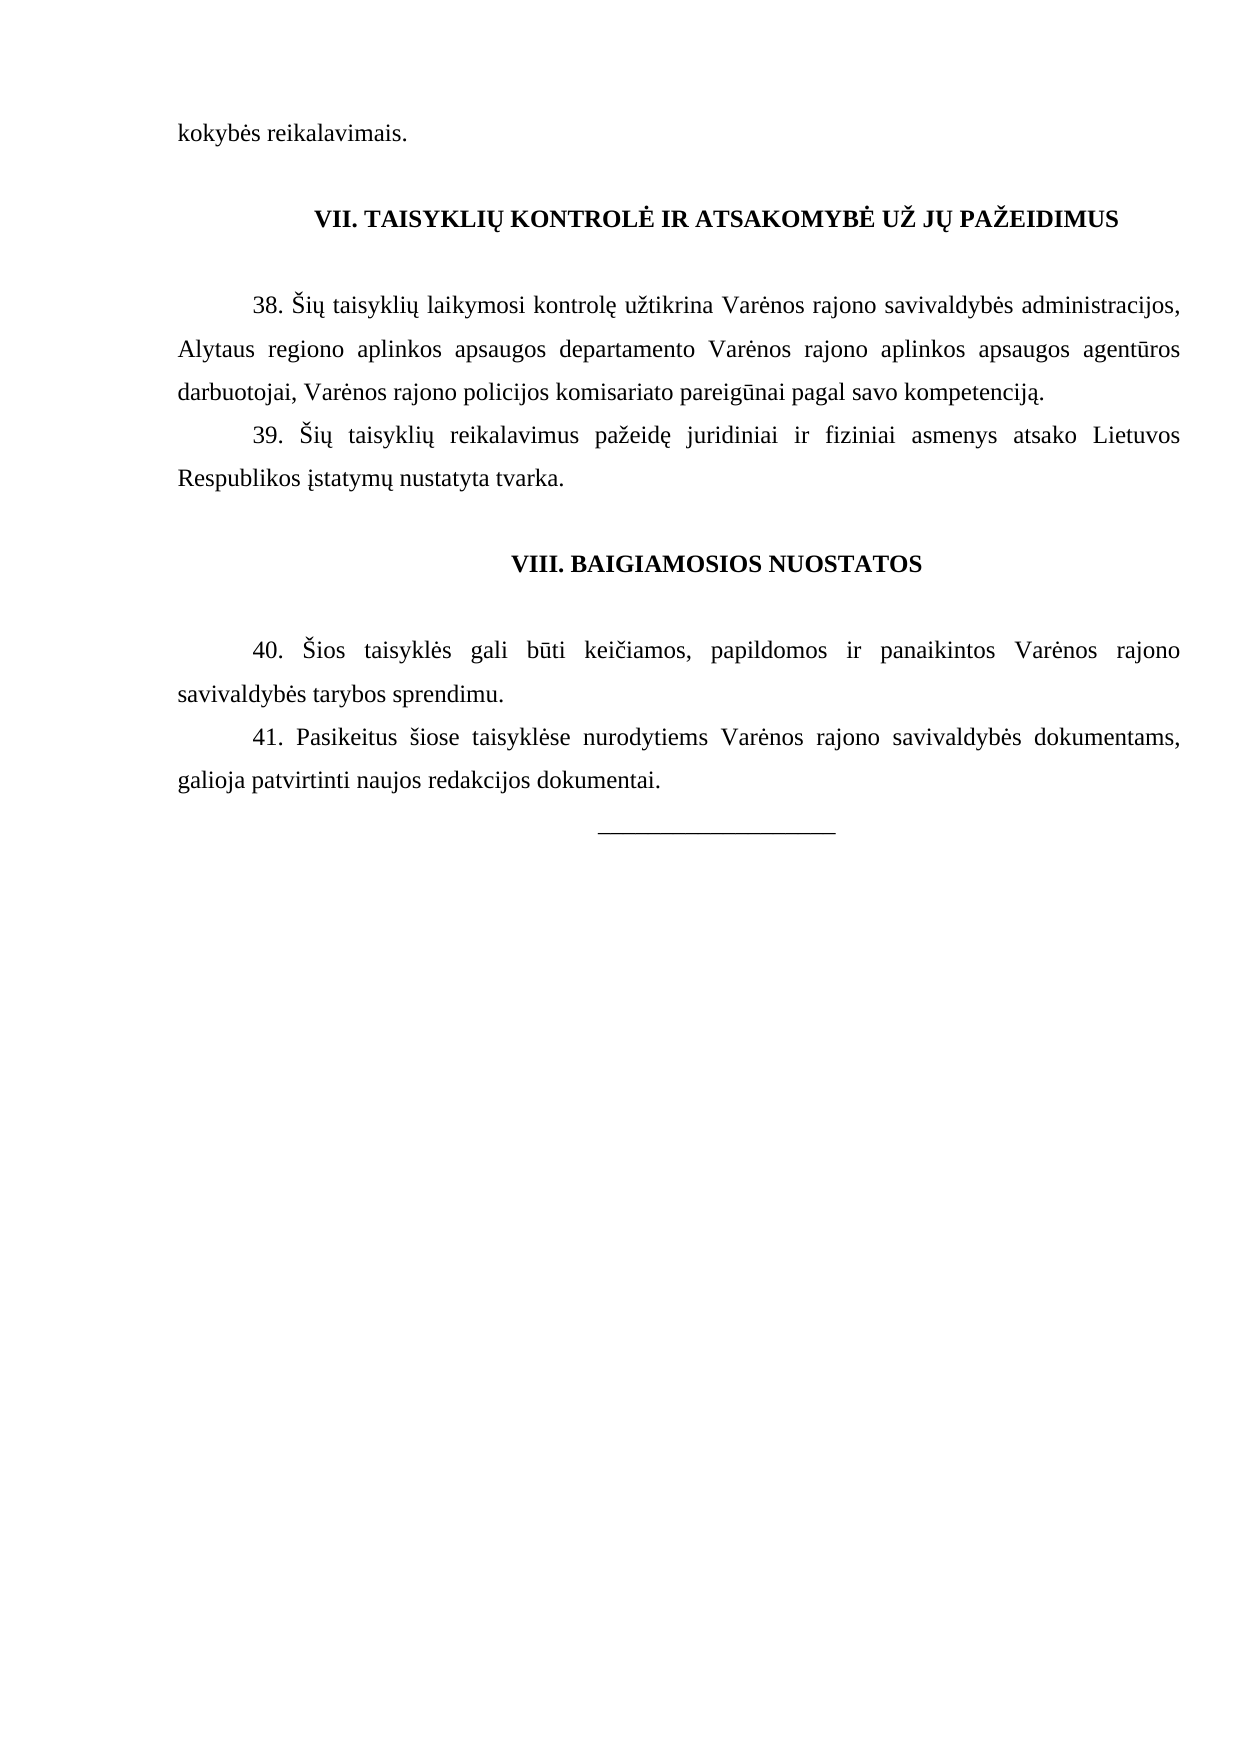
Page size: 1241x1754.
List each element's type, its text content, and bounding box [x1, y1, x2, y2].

text kokybės reikalavimais. [177, 118, 1181, 147]
text ___________________ [177, 808, 1181, 837]
text 40. Šios taisyklės gali būti keičiamos, papildomos ir panaikintos Varėnos rajono savivaldybės tarybos sprendimu. [177, 636, 1181, 707]
text 38. Šių taisyklių laikymosi kontrolę užtikrina Varėnos rajono savivaldybės administracijos, Alytaus regiono aplinkos apsaugos departamento Varėnos rajono aplinkos apsaugos agentūros darbuotojai, Varėnos rajono policijos komisariato pareigūnai pagal savo kompetenciją. [177, 291, 1181, 406]
text VII. TAISYKLIŲ KONTROLĖ IR ATSAKOMYBĖ UŽ JŲ PAŽEIDIMUS [177, 204, 1181, 233]
text 41. Pasikeitus šiose taisyklėse nurodytiems Varėnos rajono savivaldybės dokumentams, galioja patvirtinti naujos redakcijos dokumentai. [177, 722, 1181, 794]
text VIII. BAIGIAMOSIOS NUOSTATOS [177, 549, 1181, 578]
text 39. Šių taisyklių reikalavimus pažeidę juridiniai ir fiziniai asmenys atsako Lietuvos Respublikos įstatymų nustatyta tvarka. [177, 420, 1181, 492]
